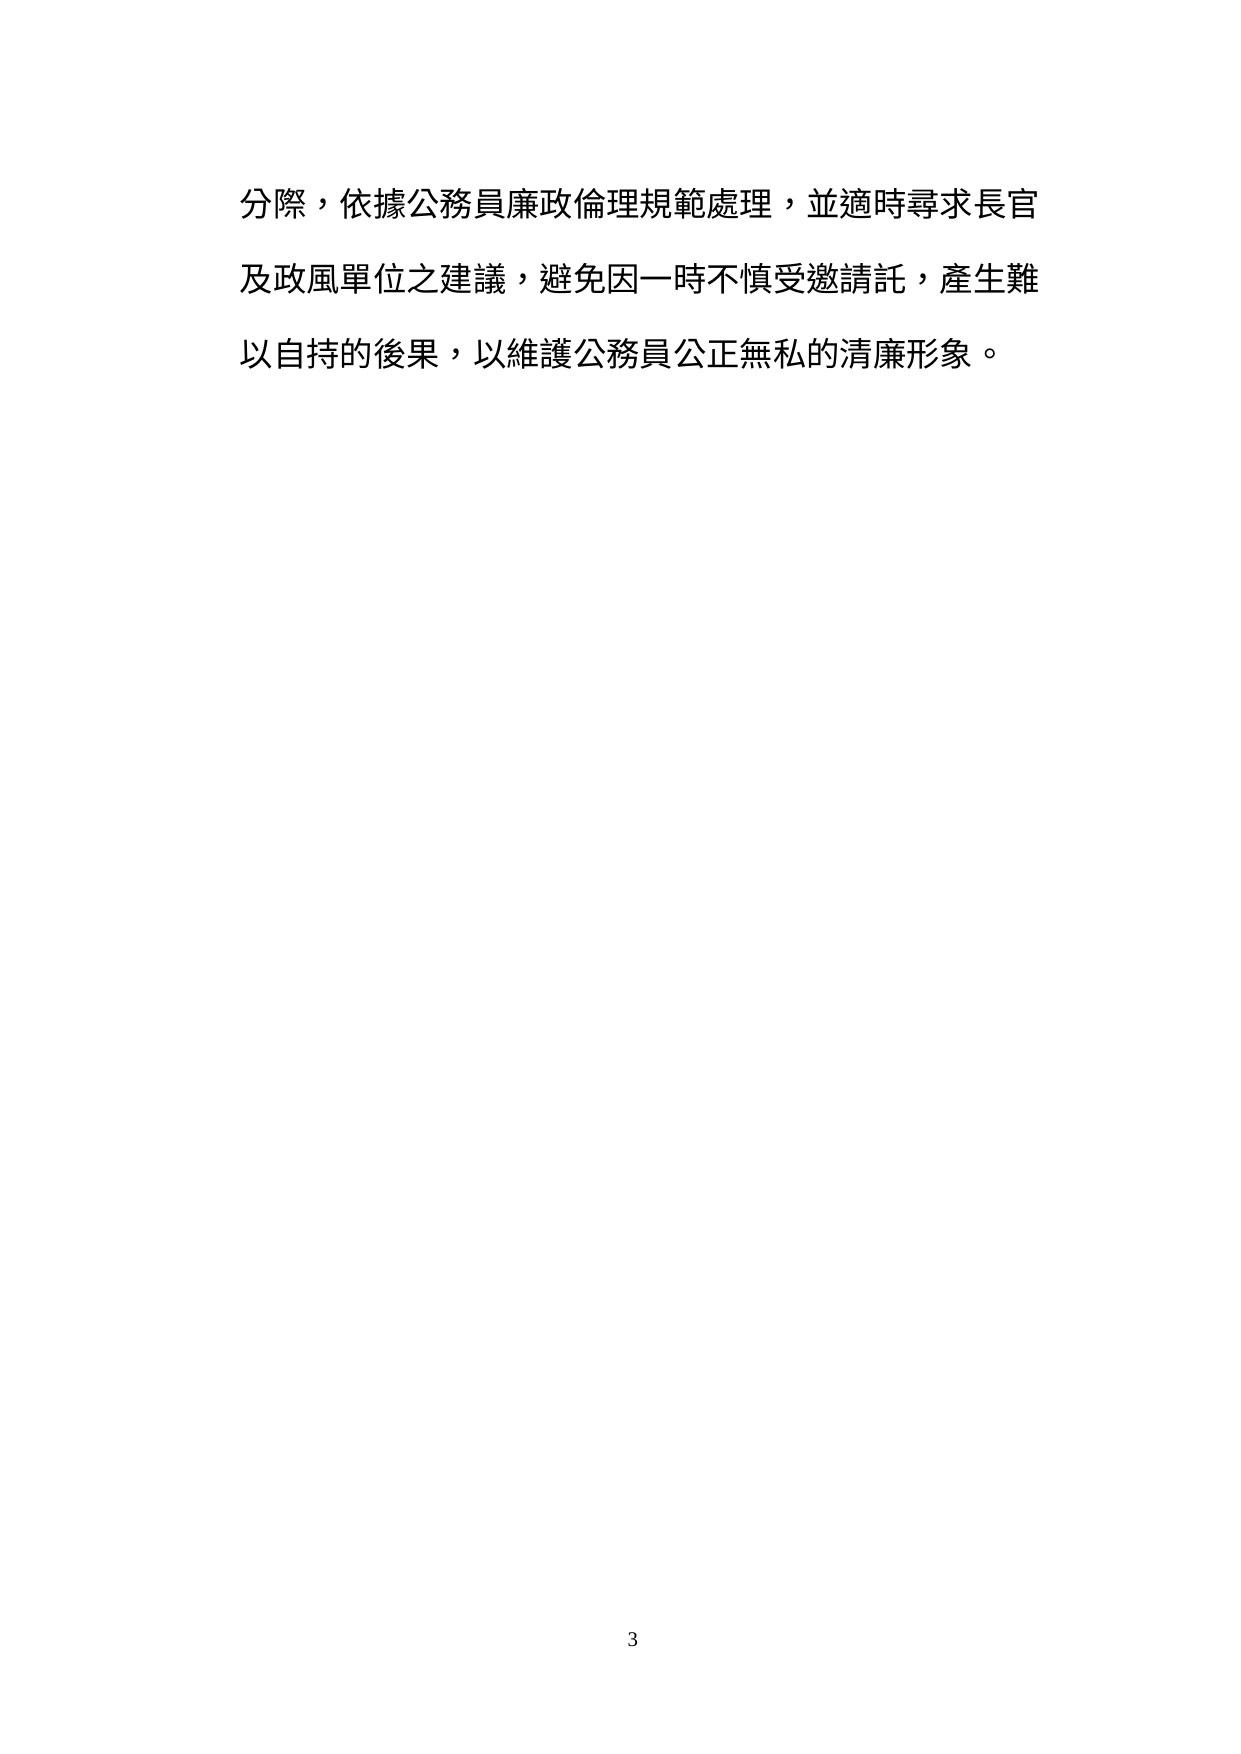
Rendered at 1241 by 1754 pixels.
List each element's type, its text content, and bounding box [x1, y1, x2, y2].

text 及政風單位之建議，避免因一時不慎受邀請託，產生難 [187, 239, 1078, 314]
text 以自持的後果，以維護公務員公正無私的清廉形象。 [187, 314, 1078, 389]
text 分際，依據公務員廉政倫理規範處理，並適時尋求長官 [187, 164, 1078, 239]
